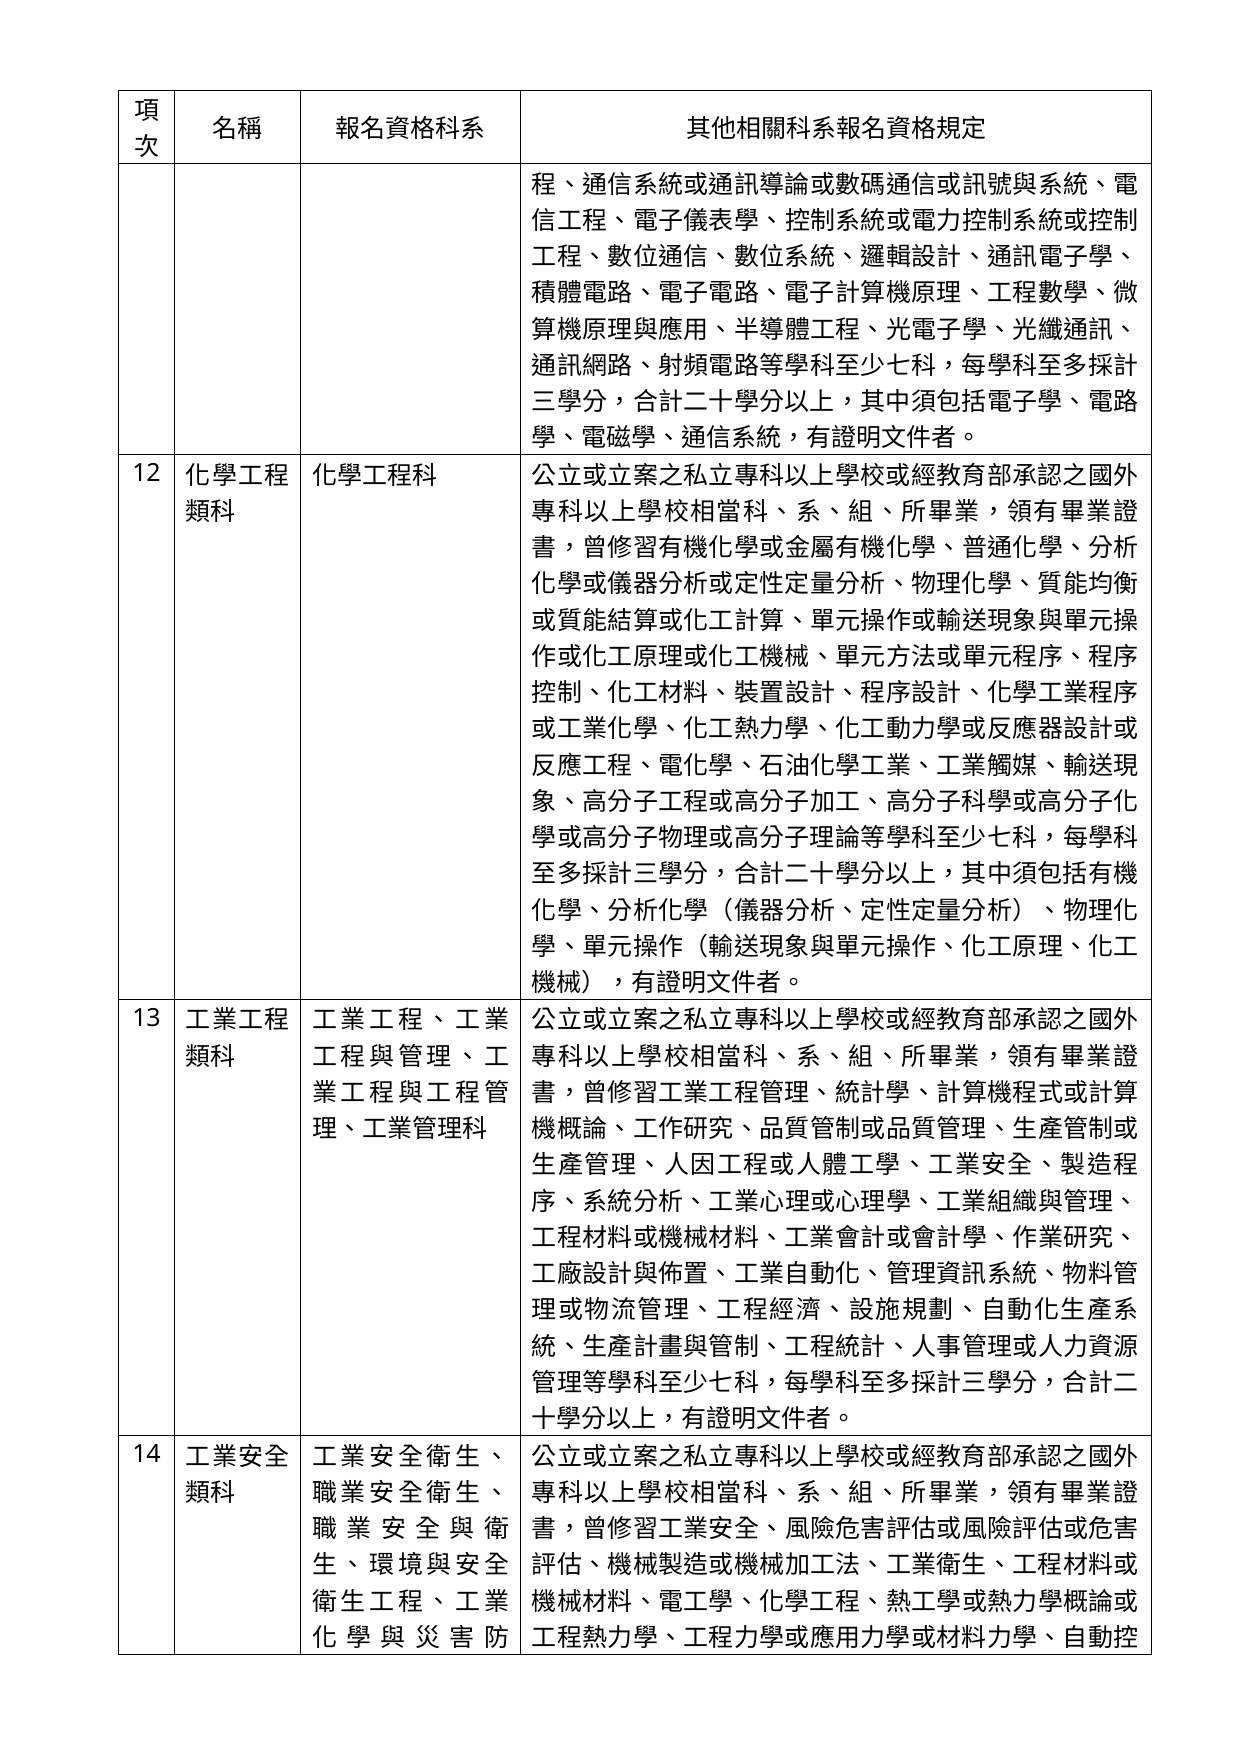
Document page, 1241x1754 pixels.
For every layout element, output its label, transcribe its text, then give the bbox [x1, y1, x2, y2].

table_cell 14 [119, 1436, 174, 1653]
table_cell 程、通信系統或通訊導論或數碼通信或訊號與系統、電信工程、電子儀表學、控制系統或電力控制系統或控制工程、數位通信、數位系統、邏輯設計、通訊電子學、積體電路、電子電路、電子計算機原理、工程數學、微算機原理與應用、半導體工程、光電子學、光纖通訊、通訊網路、射頻電路等學科至少七科，每學科至多採計三學分，合計二十學分以上，其中須包括電子學、電路學、電磁學、通信系統，有證明文件者。 [521, 164, 1151, 454]
table_cell 公立或立案之私立專科以上學校或經教育部承認之國外專科以上學校相當科、系、組、所畢業，領有畢業證書，曾修習工業工程管理、統計學、計算機程式或計算機概論、工作研究、品質管制或品質管理、生產管制或生產管理、人因工程或人體工學、工業安全、製造程序、系統分析、工業心理或心理學、工業組織與管理、工程材料或機械材料、工業會計或會計學、作業研究、工廠設計與佈置、工業自動化、管理資訊系統、物料管理或物流管理、工程經濟、設施規劃、自動化生產系統、生產計畫與管制、工程統計、人事管理或人力資源管理等學科至少七科，每學科至多採計三學分，合計二十學分以上，有證明文件者。 [521, 1000, 1151, 1435]
table_cell 化學工程類科 [175, 455, 300, 999]
table_cell [175, 164, 300, 454]
table_header 報名資格科系 [301, 91, 520, 163]
table_cell 公立或立案之私立專科以上學校或經教育部承認之國外專科以上學校相當科、系、組、所畢業，領有畢業證書，曾修習有機化學或金屬有機化學、普通化學、分析化學或儀器分析或定性定量分析、物理化學、質能均衡或質能結算或化工計算、單元操作或輸送現象與單元操作或化工原理或化工機械、單元方法或單元程序、程序控制、化工材料、裝置設計、程序設計、化學工業程序或工業化學、化工熱力學、化工動力學或反應器設計或反應工程、電化學、石油化學工業、工業觸媒、輸送現象、高分子工程或高分子加工、高分子科學或高分子化學或高分子物理或高分子理論等學科至少七科，每學科至多採計三學分，合計二十學分以上，其中須包括有機化學、分析化學（儀器分析、定性定量分析）、物理化學、單元操作（輸送現象與單元操作、化工原理、化工機械），有證明文件者。 [521, 455, 1151, 999]
table_cell 12 [119, 455, 174, 999]
table_cell 公立或立案之私立專科以上學校或經教育部承認之國外專科以上學校相當科、系、組、所畢業，領有畢業證書，曾修習工業安全、風險危害評估或風險評估或危害評估、機械製造或機械加工法、工業衛生、工程材料或機械材料、電工學、化學工程、熱工學或熱力學概論或工程熱力學、工程力學或應用力學或材料力學、自動控 [521, 1436, 1151, 1653]
table_cell [119, 164, 174, 454]
table_header 名稱 [175, 91, 300, 163]
table_cell 工業安全類科 [175, 1436, 300, 1653]
table_cell 13 [119, 1000, 174, 1435]
table_header 其他相關科系報名資格規定 [521, 91, 1151, 163]
table_cell [301, 164, 520, 454]
table_header 項次 [119, 91, 174, 163]
table_cell 工業安全衛生、職業安全衛生、職業安全與衛生、環境與安全衛生工程、工業化學與災害防 [301, 1436, 520, 1653]
table_cell 工業工程類科 [175, 1000, 300, 1435]
table_cell 工業工程、工業工程與管理、工業工程與工程管理、工業管理科 [301, 1000, 520, 1435]
table_cell 化學工程科 [301, 455, 520, 999]
